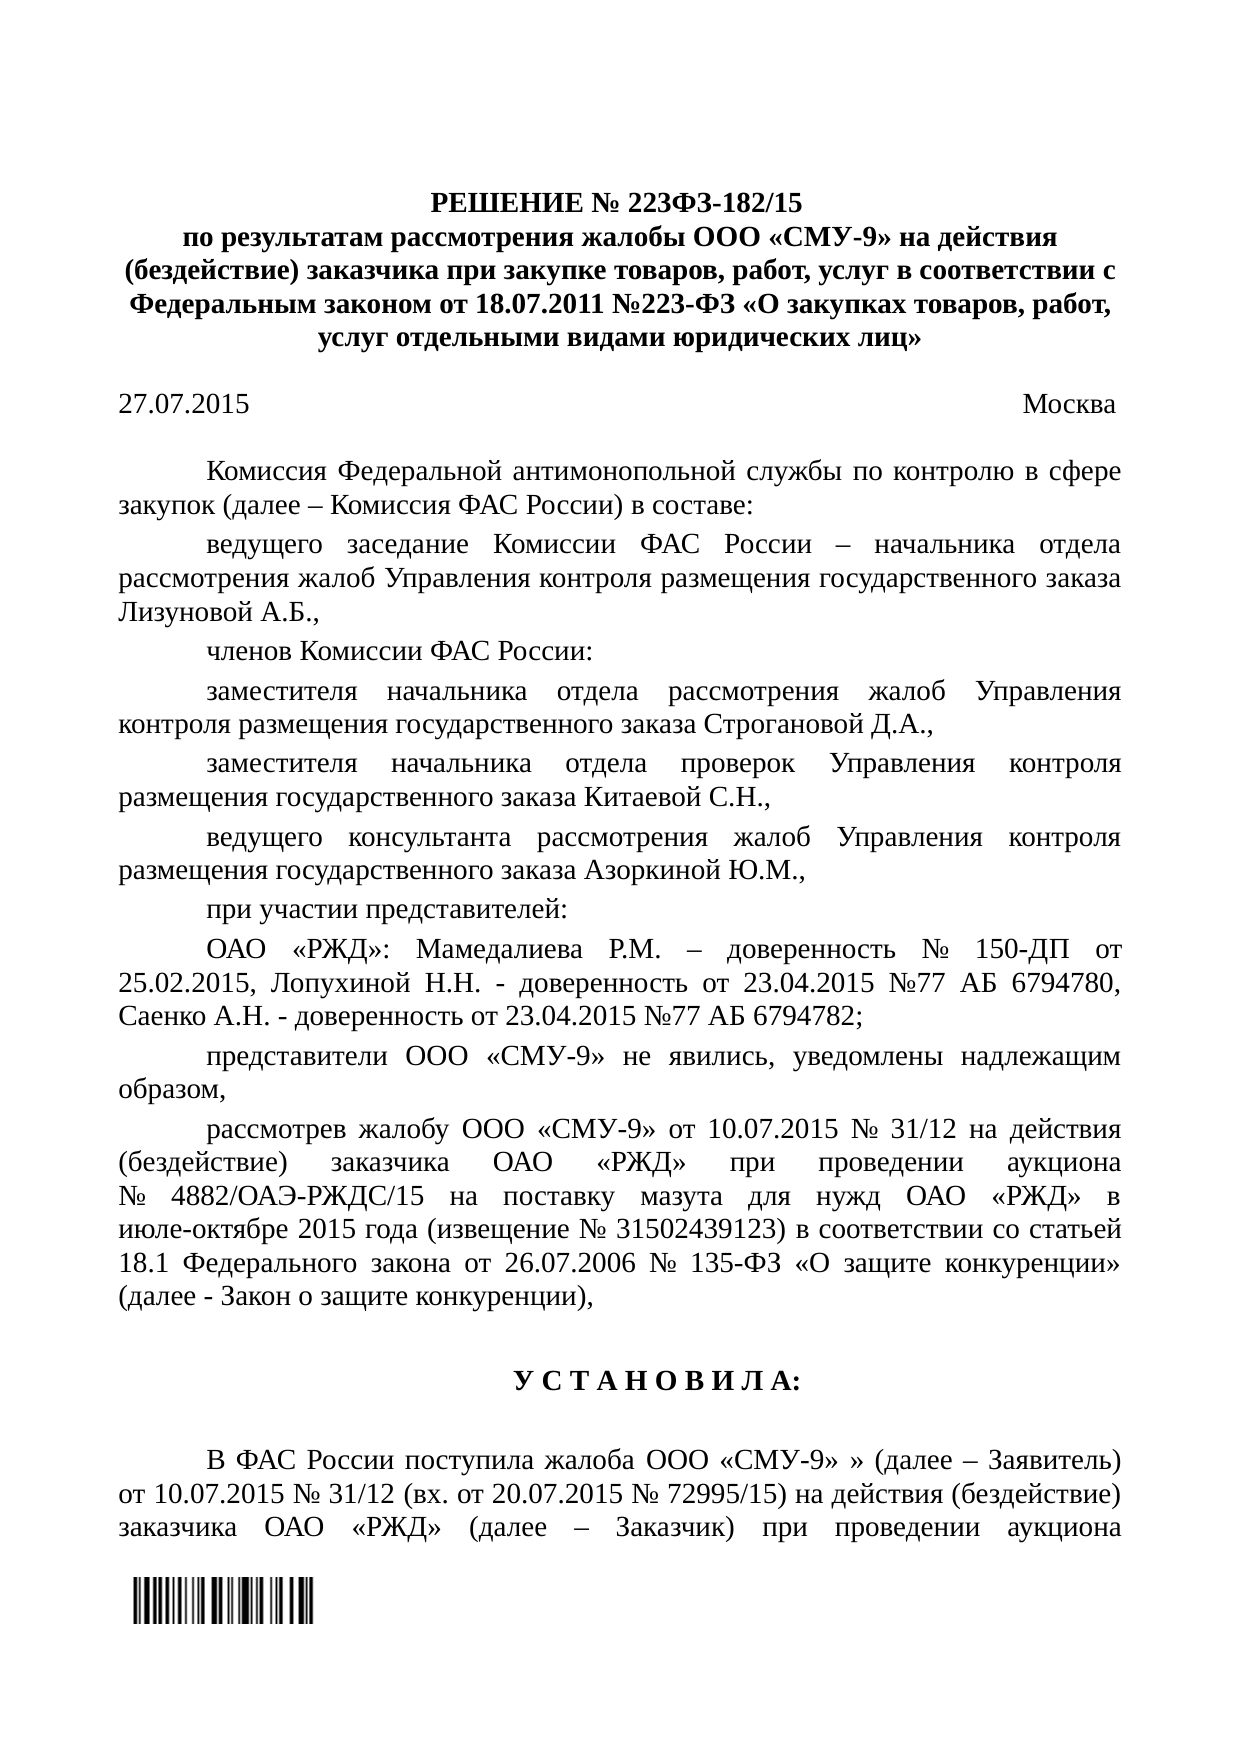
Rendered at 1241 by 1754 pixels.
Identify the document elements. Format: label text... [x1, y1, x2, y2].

text У С Т А Н О В И Л А: [118, 1363, 1122, 1397]
picture [118, 1577, 331, 1624]
text ведущего заседание Комиссии ФАС России – начальника отдела рассмотрения жалоб Управления контроля размещения государственного заказа Лизуновой А.Б., [118, 527, 1122, 627]
text ведущего консультанта рассмотрения жалоб Управления контроля размещения государственного заказа Азоркиной Ю.М., [118, 819, 1122, 886]
text 27.07.2015 Москва [118, 386, 1122, 420]
text представители ООО «СМУ-9» не явились, уведомлены надлежащим образом, [118, 1038, 1122, 1105]
text при участии представителей: [118, 892, 1122, 925]
text ОАО «РЖД»: Мамедалиева Р.М. – доверенность № 150-ДП от 25.02.2015, Лопухиной Н.Н. - доверенность от 23.04.2015 №77 АБ 6794780, Саенко А.Н. - доверенность от 23.04.2015 №77 АБ 6794782; [118, 931, 1122, 1032]
text РЕШЕНИЕ № 223ФЗ-182/15 [118, 185, 1122, 219]
text заместителя начальника отдела проверок Управления контроля размещения государственного заказа Китаевой С.Н., [118, 746, 1122, 813]
text рассмотрев жалобу ООО «СМУ-9» от 10.07.2015 № 31/12 на действия (бездействие) заказчика ОАО «РЖД» при проведении аукциона № 4882/ОАЭ-РЖДС/15 на поставку мазута для нужд ОАО «РЖД» в июле-октябре 2015 года (извещение № 31502439123) в соответствии со статьей 18.1 Федерального закона от 26.07.2006 № 135-ФЗ «О защите конкуренции» (далее - Закон о защите конкуренции), [118, 1111, 1122, 1312]
text Комиссия Федеральной антимонопольной службы по контролю в сфере закупок (далее – Комиссия ФАС России) в составе: [118, 453, 1122, 521]
text заместителя начальника отдела рассмотрения жалоб Управления контроля размещения государственного заказа Строгановой Д.А., [118, 673, 1122, 740]
text В ФАС России поступила жалоба ООО «СМУ-9» » (далее – Заявитель) от 10.07.2015 № 31/12 (вх. от 20.07.2015 № 72995/15) на действия (бездействие) заказчика ОАО «РЖД» (далее – Заказчик) при проведении аукциона [118, 1442, 1122, 1543]
text по результатам рассмотрения жалобы ООО «СМУ-9» на действия (бездействие) заказчика при закупке товаров, работ, услуг в соответствии с Федеральным законом от 18.07.2011 №223-ФЗ «О закупках товаров, работ, услуг отдельными видами юридических лиц» [118, 219, 1122, 353]
text членов Комиссии ФАС России: [118, 633, 1122, 667]
